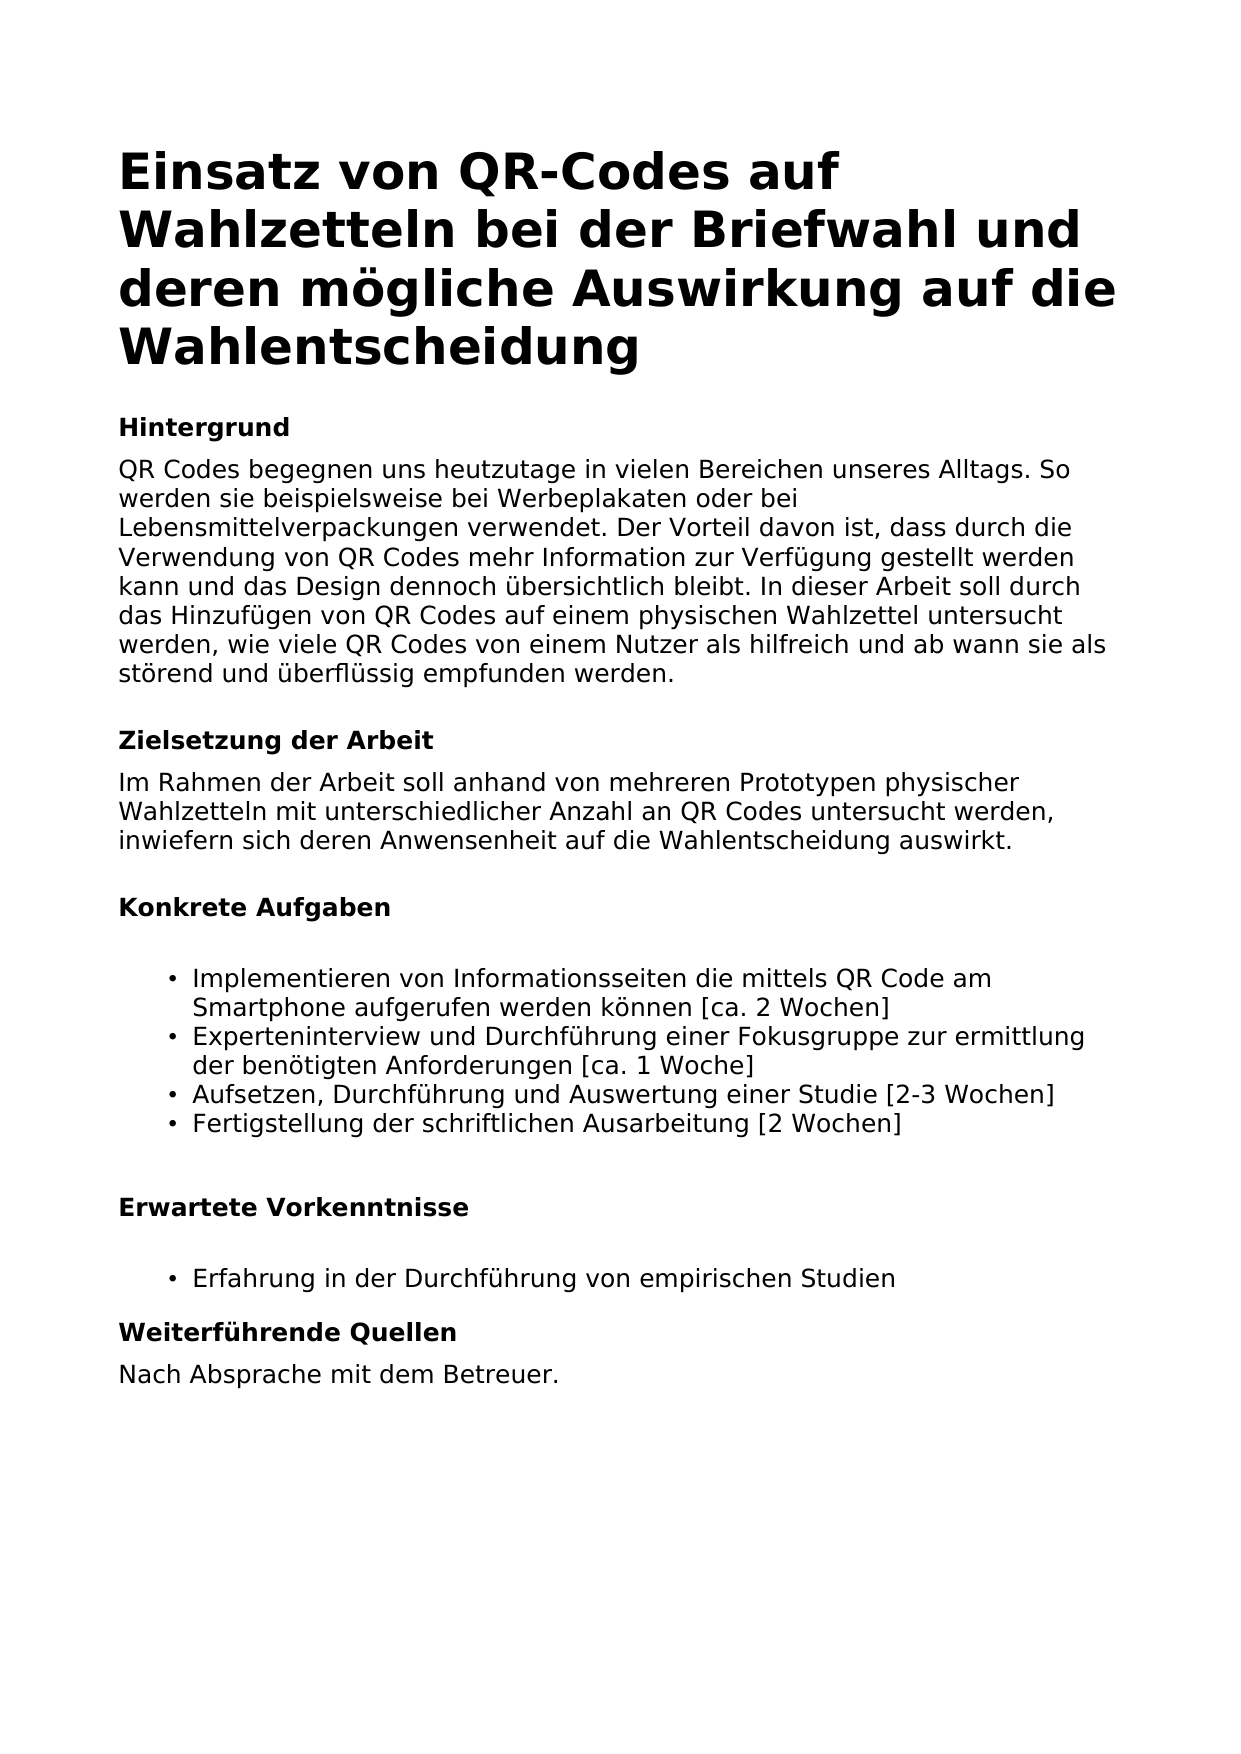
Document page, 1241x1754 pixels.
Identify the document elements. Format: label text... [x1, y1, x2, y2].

text Im Rahmen der Arbeit soll anhand von mehreren Prototypen physischer Wahlzetteln mit unterschiedlicher Anzahl an QR Codes untersucht werden, inwiefern sich deren Anwensenheit auf die Wahlentscheidung auswirkt. [118, 768, 1122, 855]
subtitle Einsatz von QR-Codes auf Wahlzetteln bei der Briefwahl und deren mögliche Auswirkung auf die Wahlentscheidung [118, 143, 1122, 376]
text Nach Absprache mit dem Betreuer. [118, 1360, 1122, 1389]
subtitle Weiterführende Quellen [118, 1319, 1122, 1348]
subtitle Zielsetzung der Arbeit [118, 726, 1122, 755]
subtitle Konkrete Aufgaben [118, 893, 1122, 922]
subtitle Hintergrund [118, 413, 1122, 443]
list Aufsetzen, Durchführung und Auswertung einer Studie [2-3 Wochen] [177, 1081, 1122, 1110]
subtitle Erwartete Vorkenntnisse [118, 1193, 1122, 1222]
list Experteninterview und Durchführung einer Fokusgruppe zur ermittlung der benötigten Anforderungen [ca. 1 Woche] [177, 1022, 1122, 1081]
list Erfahrung in der Durchführung von empirischen Studien [177, 1264, 1122, 1294]
list Fertigstellung der schriftlichen Ausarbeitung [2 Wochen] [177, 1110, 1122, 1139]
text QR Codes begegnen uns heutzutage in vielen Bereichen unseres Alltags. So werden sie beispielsweise bei Werbeplakaten oder bei Lebensmittelverpackungen verwendet. Der Vorteil davon ist, dass durch die Verwendung von QR Codes mehr Information zur Verfügung gestellt werden kann und das Design dennoch übersichtlich bleibt. In dieser Arbeit soll durch das Hinzufügen von QR Codes auf einem physischen Wahlzettel untersucht werden, wie viele QR Codes von einem Nutzer als hilfreich und ab wann sie als störend und überflüssig empfunden werden. [118, 455, 1122, 688]
list Implementieren von Informationsseiten die mittels QR Code am Smartphone aufgerufen werden können [ca. 2 Wochen] [177, 964, 1122, 1022]
